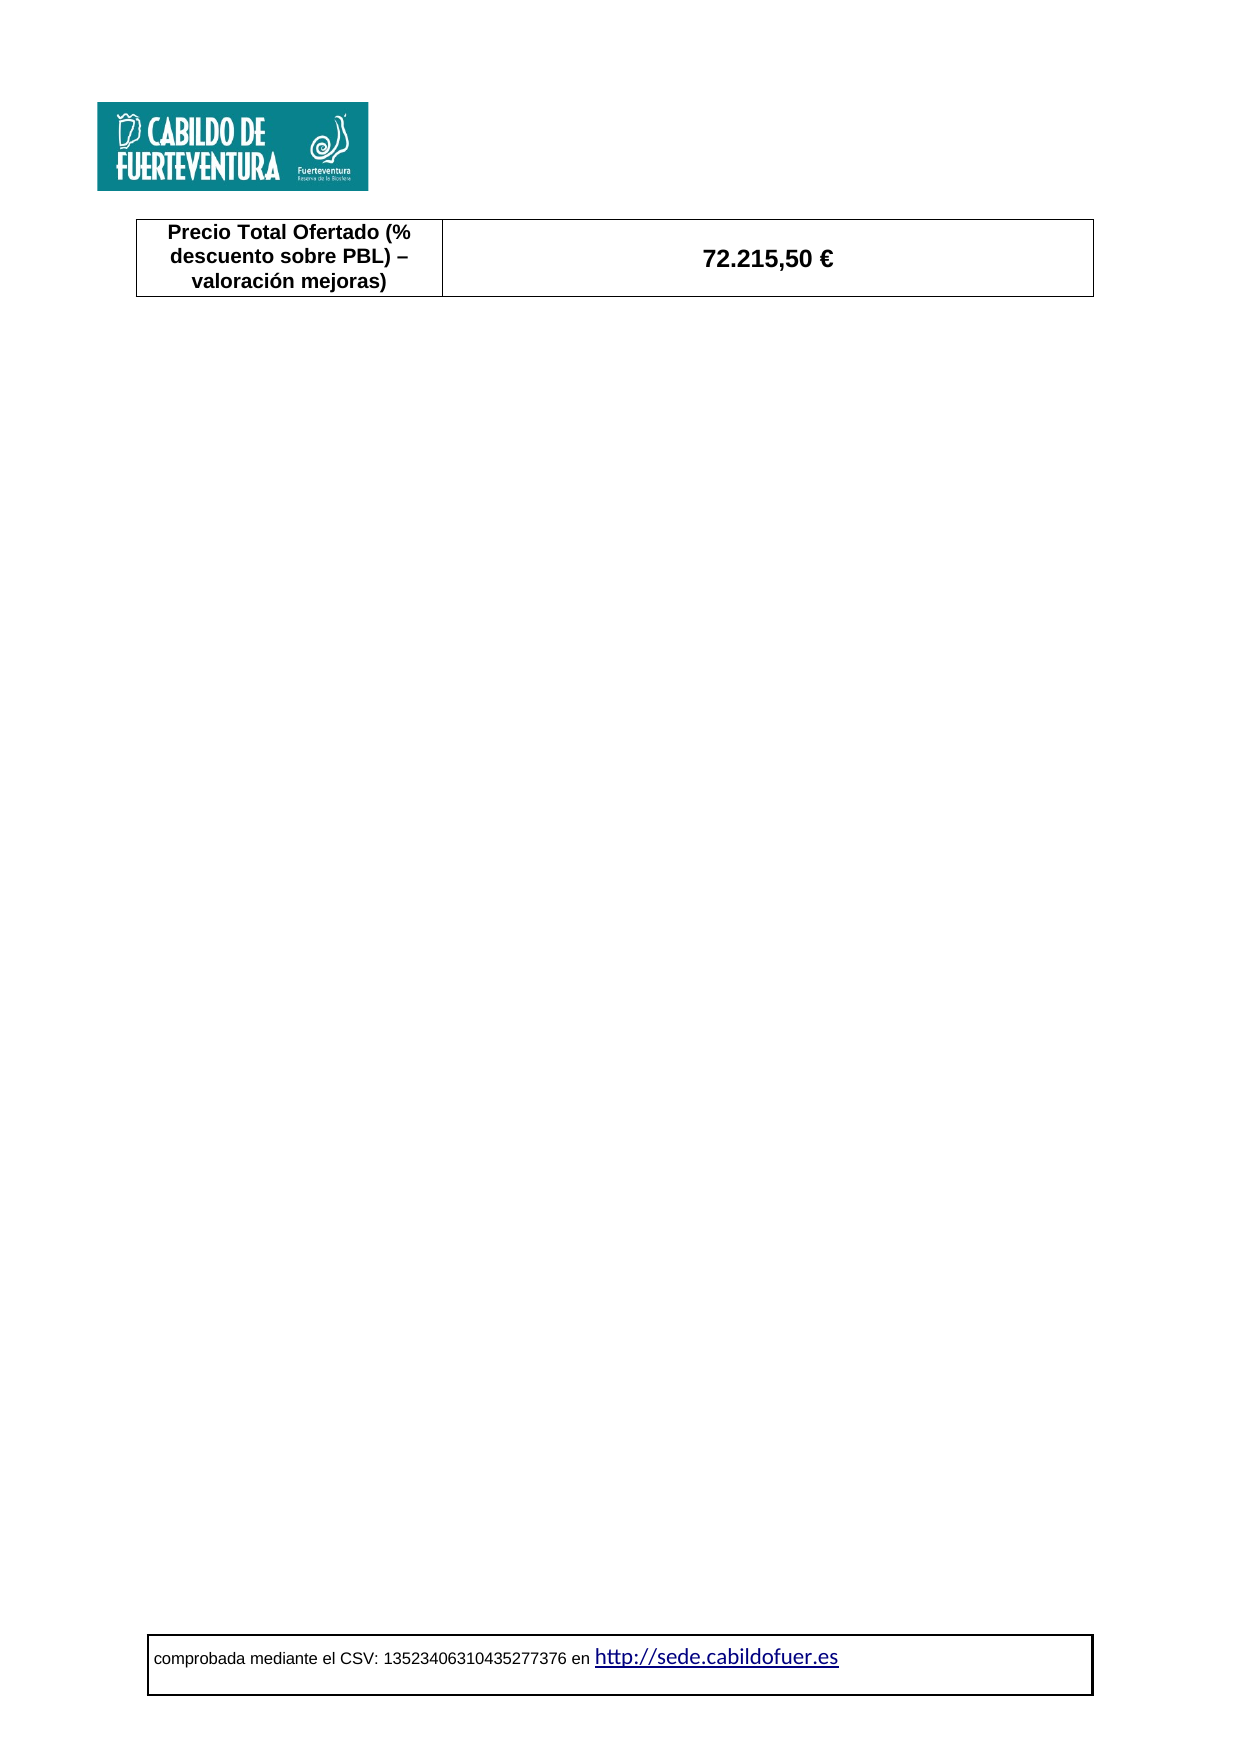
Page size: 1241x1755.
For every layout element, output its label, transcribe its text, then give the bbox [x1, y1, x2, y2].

table_cell Precio Total Ofertado (% descuento sobre PBL) – valoración mejoras) [137, 220, 442, 296]
table_cell 72.215,50 € [443, 220, 1093, 296]
